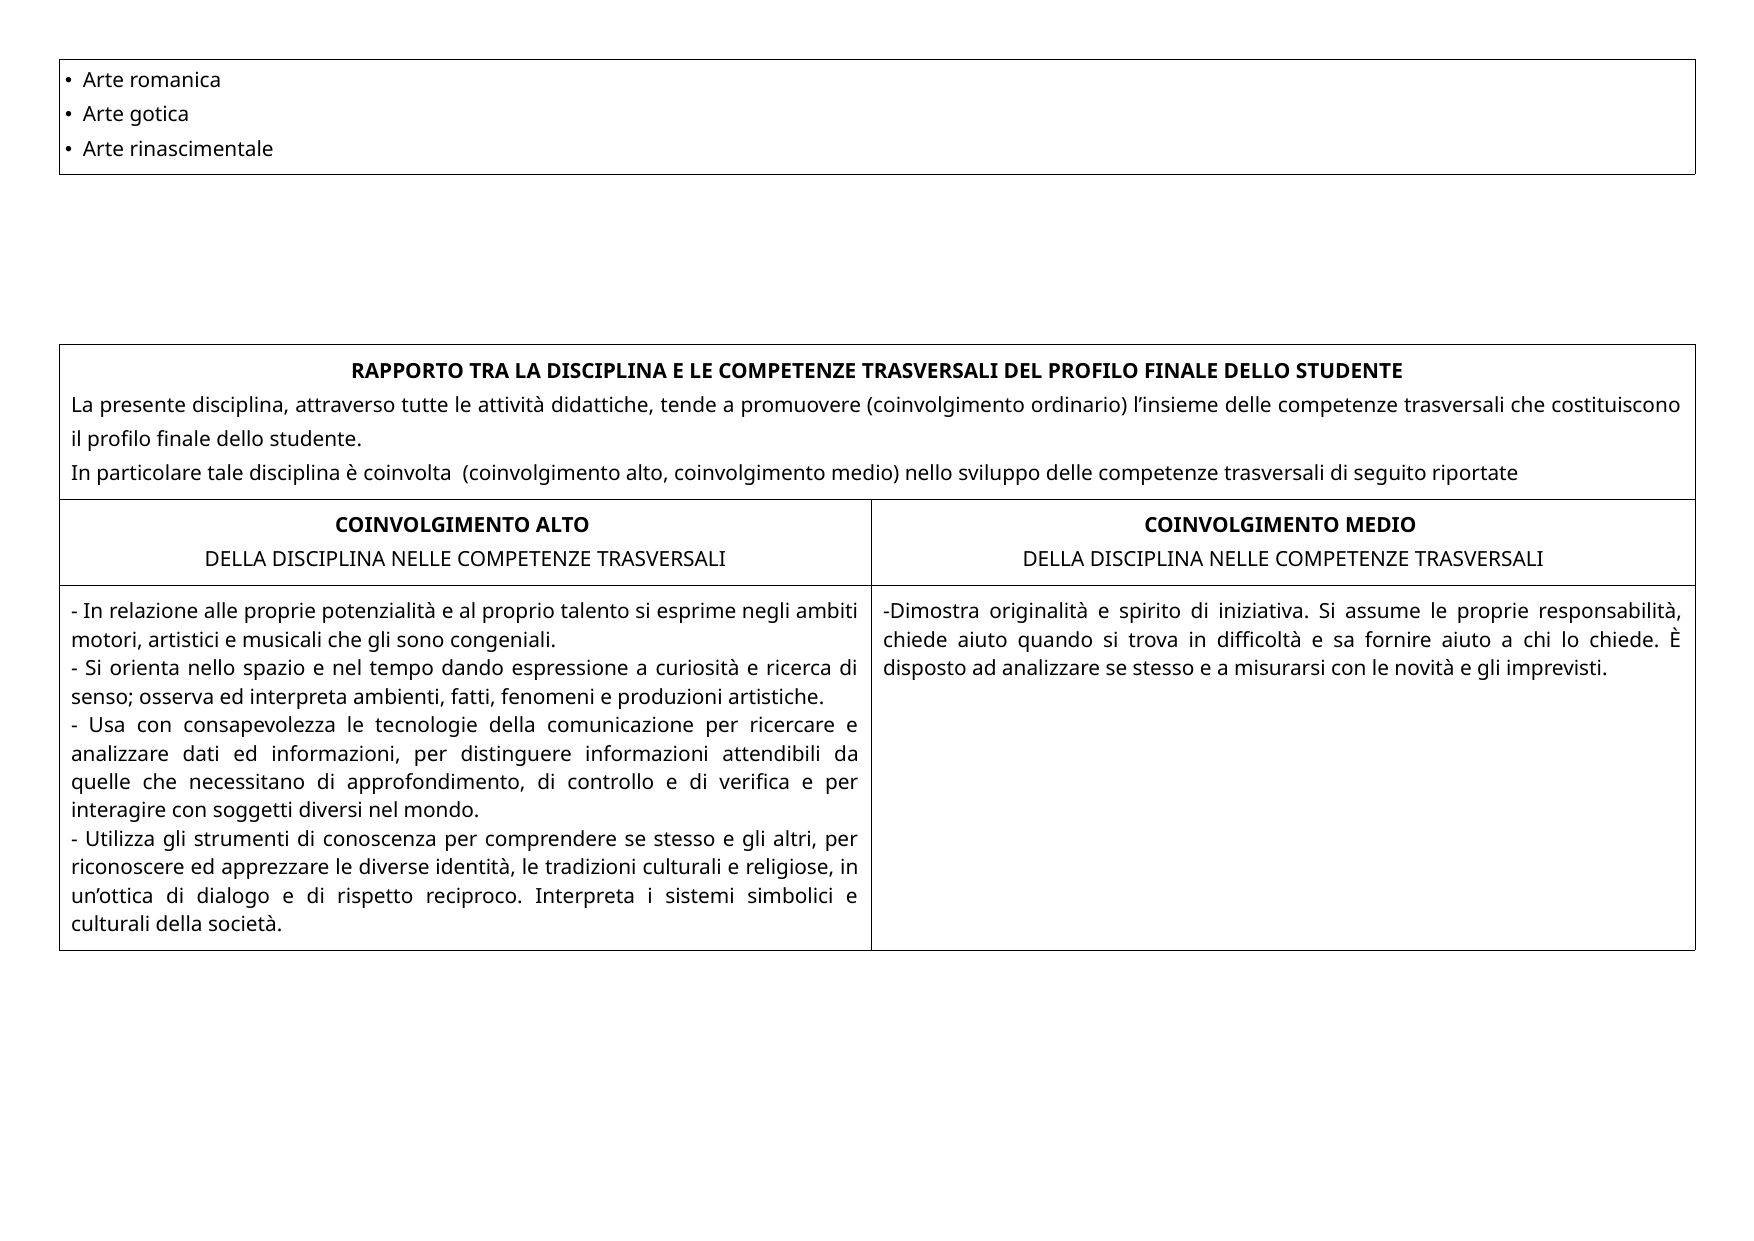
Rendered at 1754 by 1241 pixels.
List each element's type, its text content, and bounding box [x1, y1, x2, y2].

table_cell - In relazione alle proprie potenzialità e al proprio talento si esprime negli ambiti motori, artistici e musicali che gli sono congeniali. - Si orienta nello spazio e nel tempo dando espressione a curiosità e ricerca di senso; osserva ed interpreta ambienti, fatti, fenomeni e produzioni artistiche. - Usa con consapevolezza le tecnologie della comunicazione per ricercare e analizzare dati ed informazioni, per distinguere informazioni attendibili da quelle che necessitano di approfondimento, di controllo e di verifica e per interagire con soggetti diversi nel mondo. - Utilizza gli strumenti di conoscenza per comprendere se stesso e gli altri, per riconoscere ed apprezzare le diverse identità, le tradizioni culturali e religiose, in un’ottica di dialogo e di rispetto reciproco. Interpreta i sistemi simbolici e culturali della società. [60, 586, 871, 949]
table_cell LINGUAGGI/TECNICHE Sperimentazione di tecniche a punta secca, liquide e plastiche: collage, frottage, mosaico, sbalzo su rame, stampa su adigraf. Rappresentazione del volume e dello spazio: luci, ombre, indici di profondità, elementi di prospettiva. Esercitazioni grafiche con ritmo, simmetria, modulo. Rappresentazione del volto. Rappresentazione del corpo umano. IL PATRIMONIO CULTURALE E ARTISTICO Arte romanica Arte gotica Arte rinascimentale [60, 60, 1695, 174]
table_header RAPPORTO TRA LA DISCIPLINA E LE COMPETENZE TRASVERSALI DEL PROFILO FINALE DELLO STUDENTE La presente disciplina, attraverso tutte le attività didattiche, tende a promuovere (coinvolgimento ordinario) l’insieme delle competenze trasversali che costituiscono il profilo finale dello studente. In particolare tale disciplina è coinvolta (coinvolgimento alto, coinvolgimento medio) nello sviluppo delle competenze trasversali di seguito riportate [60, 345, 1695, 498]
table_cell COINVOLGIMENTO MEDIO DELLA DISCIPLINA NELLE COMPETENZE TRASVERSALI [872, 500, 1695, 584]
table_cell COINVOLGIMENTO ALTO DELLA DISCIPLINA NELLE COMPETENZE TRASVERSALI [60, 500, 871, 584]
table_cell -Dimostra originalità e spirito di iniziativa. Si assume le proprie responsabilità, chiede aiuto quando si trova in difficoltà e sa fornire aiuto a chi lo chiede. È disposto ad analizzare se stesso e a misurarsi con le novità e gli imprevisti. [872, 586, 1695, 949]
